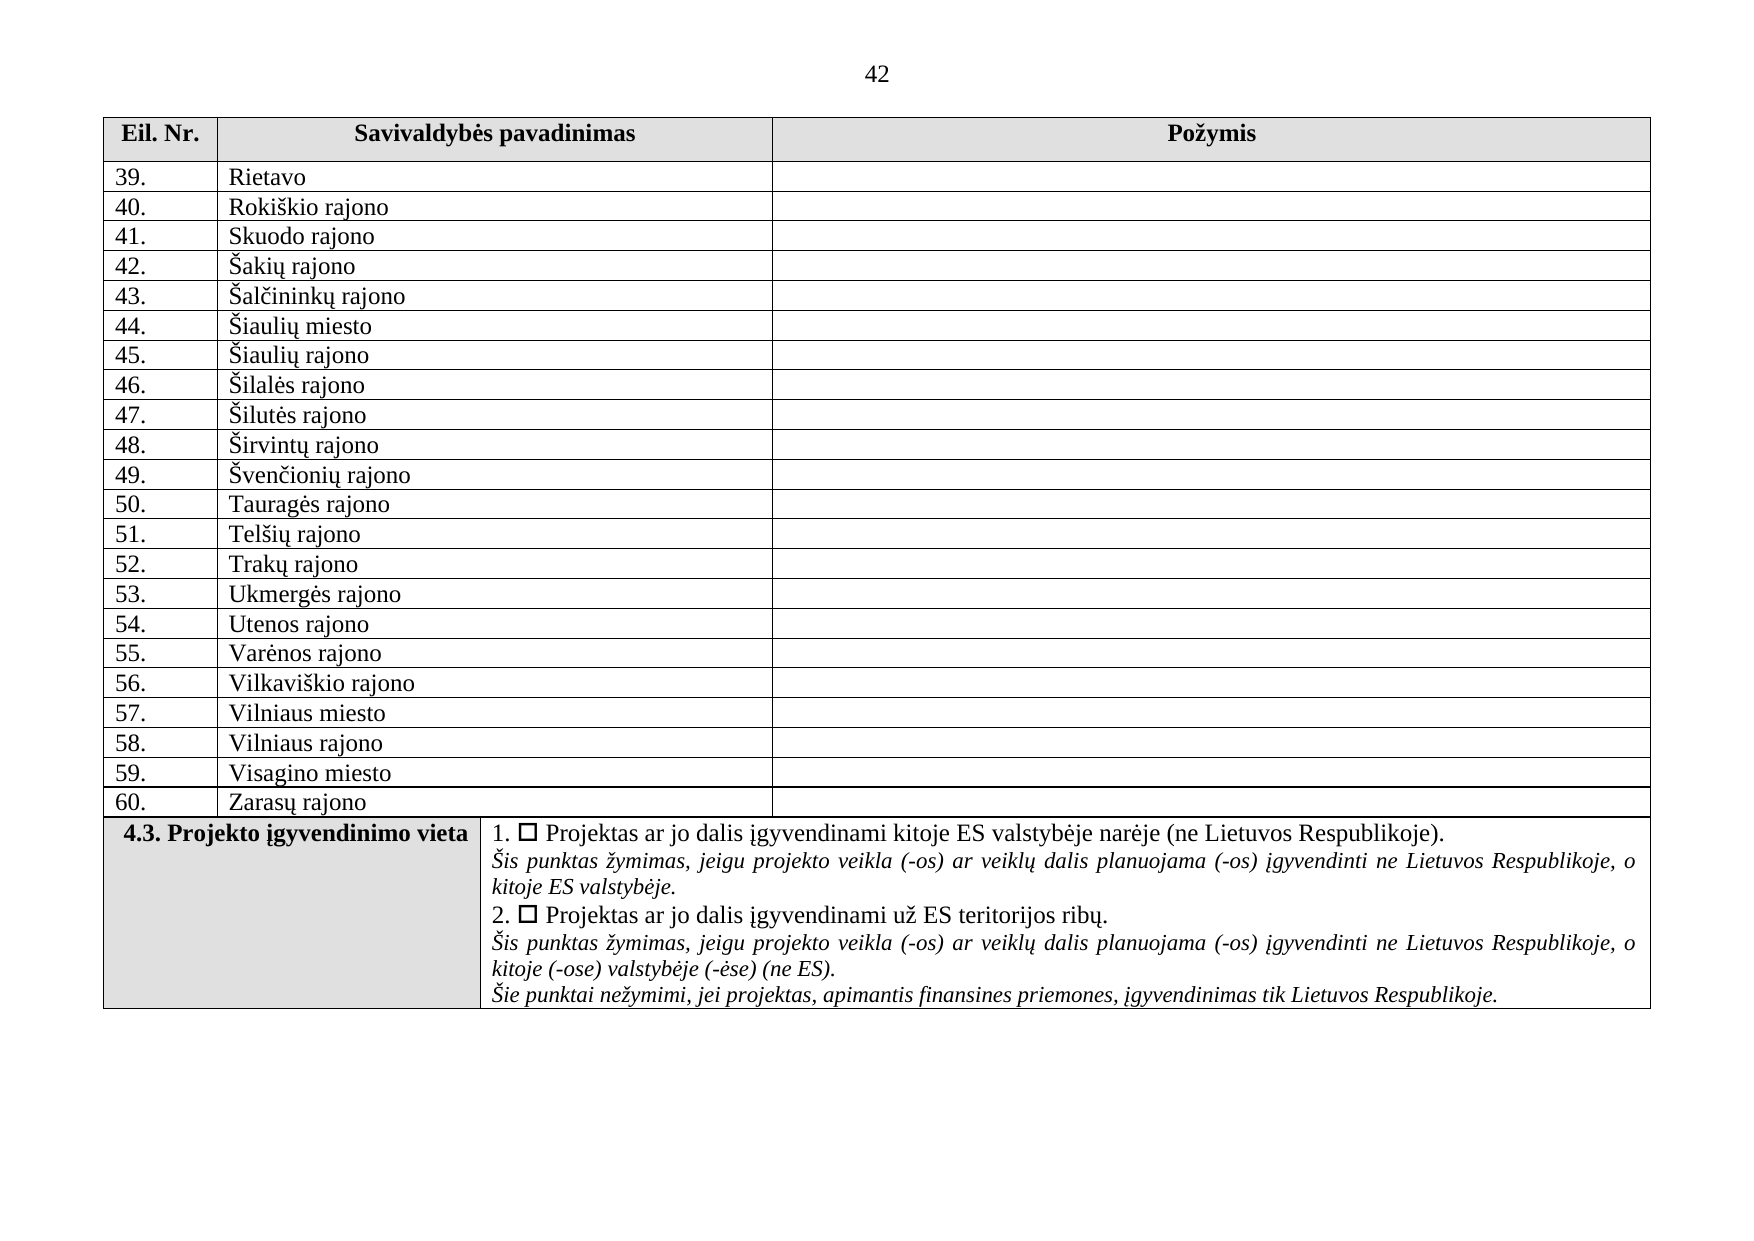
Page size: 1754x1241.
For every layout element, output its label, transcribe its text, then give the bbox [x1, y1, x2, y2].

table_cell Širvintų rajono [218, 430, 772, 459]
table_cell 44. [104, 311, 217, 339]
table_cell [773, 341, 1650, 369]
table_cell 59. [104, 758, 217, 786]
table_cell 39. [104, 162, 217, 191]
table_cell [773, 490, 1650, 518]
table_cell 51. [104, 519, 217, 548]
table_cell Vilniaus miesto [218, 698, 772, 727]
table_cell 43. [104, 281, 217, 310]
table_cell [773, 370, 1650, 399]
table_cell 42. [104, 251, 217, 280]
table_cell 52. [104, 549, 217, 578]
table_cell Tauragės rajono [218, 490, 772, 518]
table_cell [773, 698, 1650, 727]
table_cell 58. [104, 728, 217, 757]
table_cell 55. [104, 639, 217, 667]
table_cell [773, 460, 1650, 488]
table_cell Šiaulių miesto [218, 311, 772, 339]
table_cell Rokiškio rajono [218, 192, 772, 220]
table_cell Švenčionių rajono [218, 460, 772, 488]
table_cell Zarasų rajono [218, 788, 772, 816]
table_cell 49. [104, 460, 217, 488]
table_cell 45. [104, 341, 217, 369]
table_cell 57. [104, 698, 217, 727]
table_cell 40. [104, 192, 217, 220]
table_header Eil. Nr. [104, 118, 217, 161]
table_cell [773, 668, 1650, 697]
table_cell [773, 192, 1650, 220]
table_cell [773, 281, 1650, 310]
table_cell [773, 788, 1650, 816]
table_cell [773, 549, 1650, 578]
table_cell Skuodo rajono [218, 221, 772, 250]
table_cell Rietavo [218, 162, 772, 191]
table_cell Šalčininkų rajono [218, 281, 772, 310]
table_cell Šiaulių rajono [218, 341, 772, 369]
table_cell [773, 221, 1650, 250]
table_cell 53. [104, 579, 217, 608]
table_cell Ukmergės rajono [218, 579, 772, 608]
table_header Savivaldybės pavadinimas [218, 118, 772, 161]
table_cell [773, 758, 1650, 786]
table_cell [773, 251, 1650, 280]
table_cell Visagino miesto [218, 758, 772, 786]
table_header 1.  Projektas ar jo dalis įgyvendinami kitoje ES valstybėje narėje (ne Lietuvos Respublikoje). Šis punktas žymimas, jeigu projekto veikla (-os) ar veiklų dalis planuojama (-os) įgyvendinti ne Lietuvos Respublikoje, o kitoje ES valstybėje. 2.  Projektas ar jo dalis įgyvendinami už ES teritorijos ribų. Šis punktas žymimas, jeigu projekto veikla (-os) ar veiklų dalis planuojama (-os) įgyvendinti ne Lietuvos Respublikoje, o kitoje (-ose) valstybėje (-ėse) (ne ES). Šie punktai nežymimi, jei projektas, apimantis finansines priemones, įgyvendinimas tik Lietuvos Respublikoje. [481, 818, 1650, 1008]
table_cell 60. [104, 788, 217, 816]
table_cell Šakių rajono [218, 251, 772, 280]
table_cell [773, 519, 1650, 548]
table_cell [773, 162, 1650, 191]
table_cell 48. [104, 430, 217, 459]
table_cell 47. [104, 400, 217, 429]
table_cell Šilalės rajono [218, 370, 772, 399]
table_cell 50. [104, 490, 217, 518]
table_cell [773, 728, 1650, 757]
table_cell [773, 430, 1650, 459]
table_cell 54. [104, 609, 217, 637]
table_cell 41. [104, 221, 217, 250]
table_cell Vilkaviškio rajono [218, 668, 772, 697]
table_cell Telšių rajono [218, 519, 772, 548]
table_cell [773, 609, 1650, 637]
table_cell Varėnos rajono [218, 639, 772, 667]
table_cell [773, 579, 1650, 608]
table_header Požymis [773, 118, 1650, 161]
table_cell [773, 311, 1650, 339]
table_header 4.3. Projekto įgyvendinimo vieta [104, 818, 480, 1008]
table_cell 46. [104, 370, 217, 399]
table_cell [773, 400, 1650, 429]
table_cell Utenos rajono [218, 609, 772, 637]
table_cell 56. [104, 668, 217, 697]
table_cell [773, 639, 1650, 667]
table_cell Šilutės rajono [218, 400, 772, 429]
table_cell Vilniaus rajono [218, 728, 772, 757]
table_cell Trakų rajono [218, 549, 772, 578]
